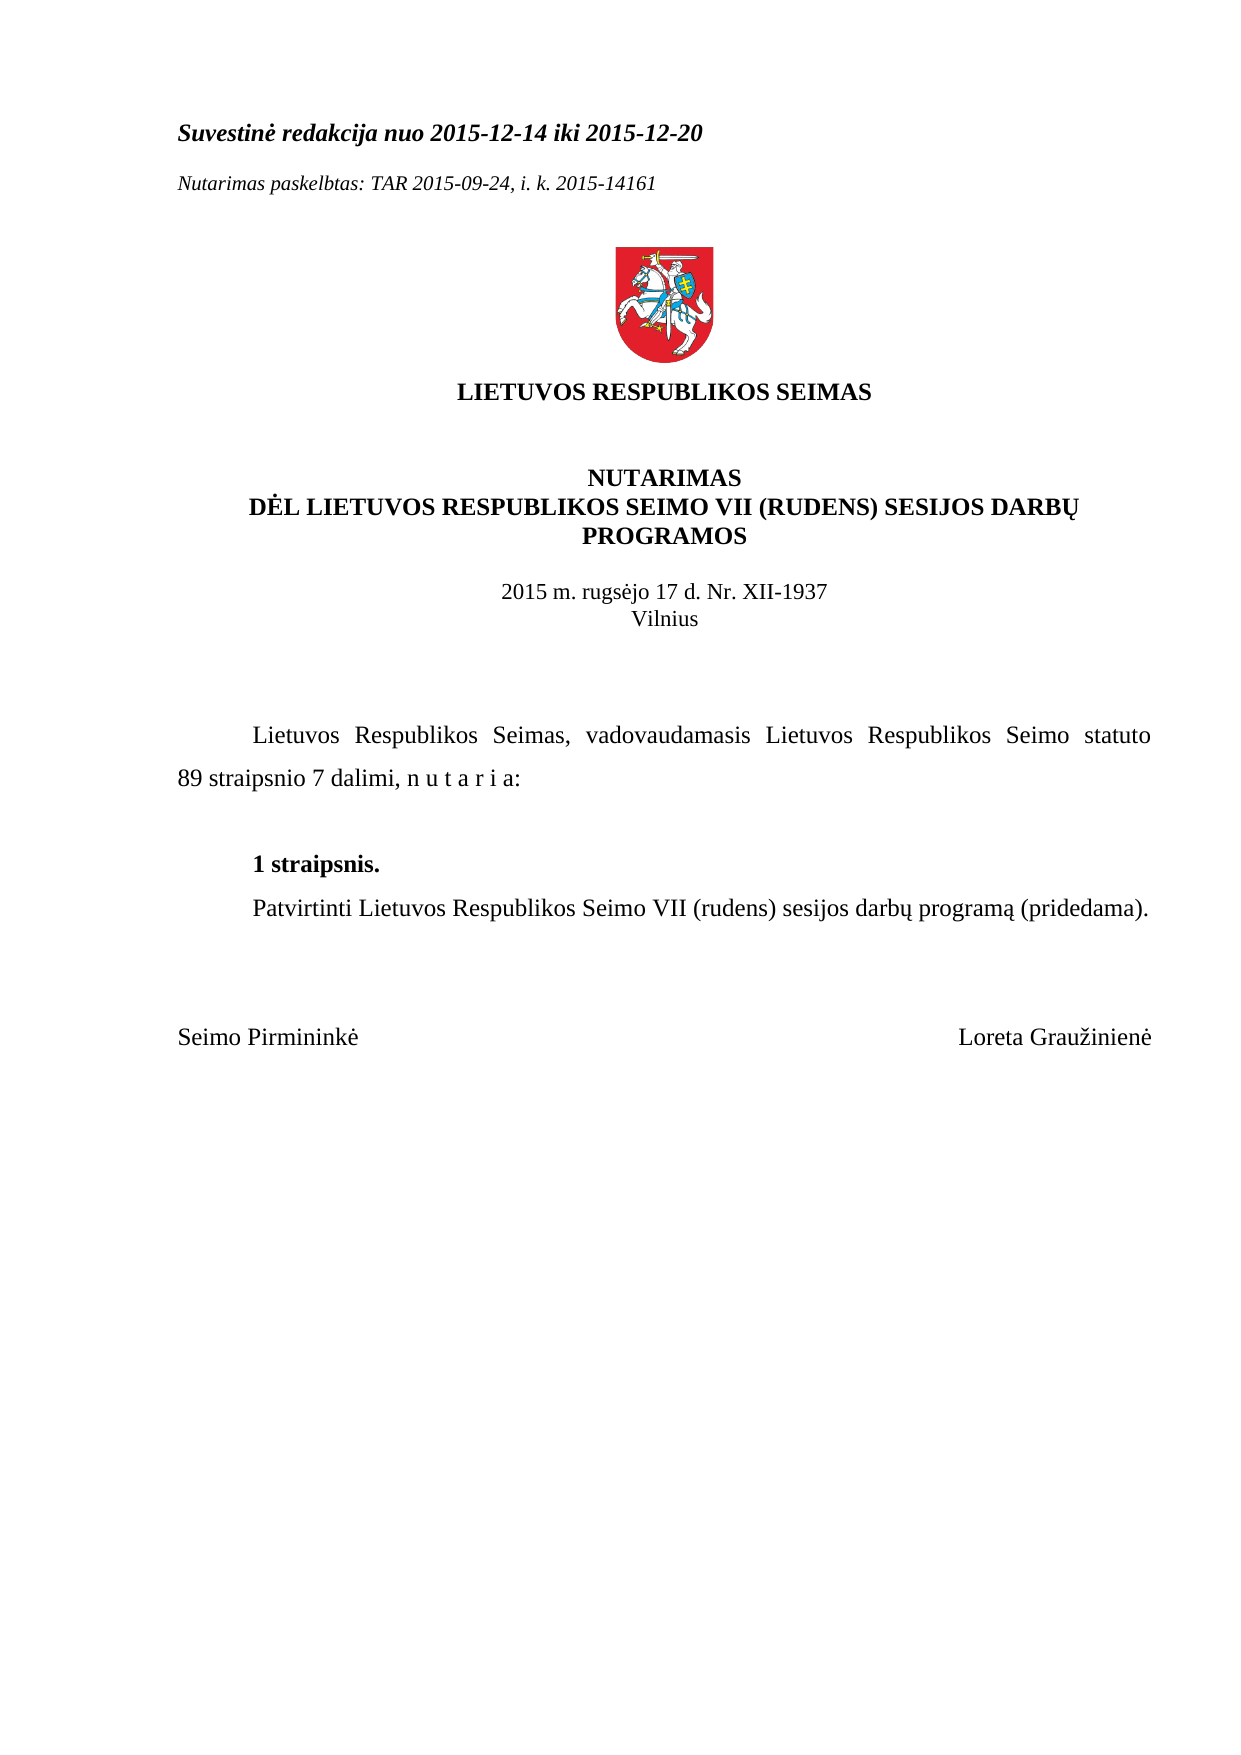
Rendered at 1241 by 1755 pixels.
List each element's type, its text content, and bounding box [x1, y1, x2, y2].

text Vilnius [177, 604, 1152, 631]
text LIETUVOS RESPUBLIKOS SEIMAS [177, 377, 1152, 406]
text Nutarimas paskelbtas: TAR 2015-09-24, i. k. 2015-14161 [177, 171, 1152, 195]
text Seimo Pirmininkė Loreta Graužinienė [177, 1022, 1152, 1051]
text NUTARIMAS [177, 463, 1152, 492]
text Suvestinė redakcija nuo 2015-12-14 iki 2015-12-20 [177, 118, 1152, 147]
text Patvirtinti Lietuvos Respublikos Seimo VII (rudens) sesijos darbų programą (pridedama). [177, 893, 1152, 921]
text 2015 m. rugsėjo 17 d. Nr. XII-1937 [177, 578, 1152, 604]
text Lietuvos Respublikos Seimas, vadovaudamasis Lietuvos Respublikos Seimo statuto 89 straipsnio 7 dalimi, n u t a r i a: [177, 720, 1152, 792]
text 1 straipsnis. [177, 849, 1152, 878]
text DĖL LIETUVOS RESPUBLIKOS SEIMO VII (RUDENS) SESIJOS DARBŲ PROGRAMOS [177, 492, 1152, 549]
